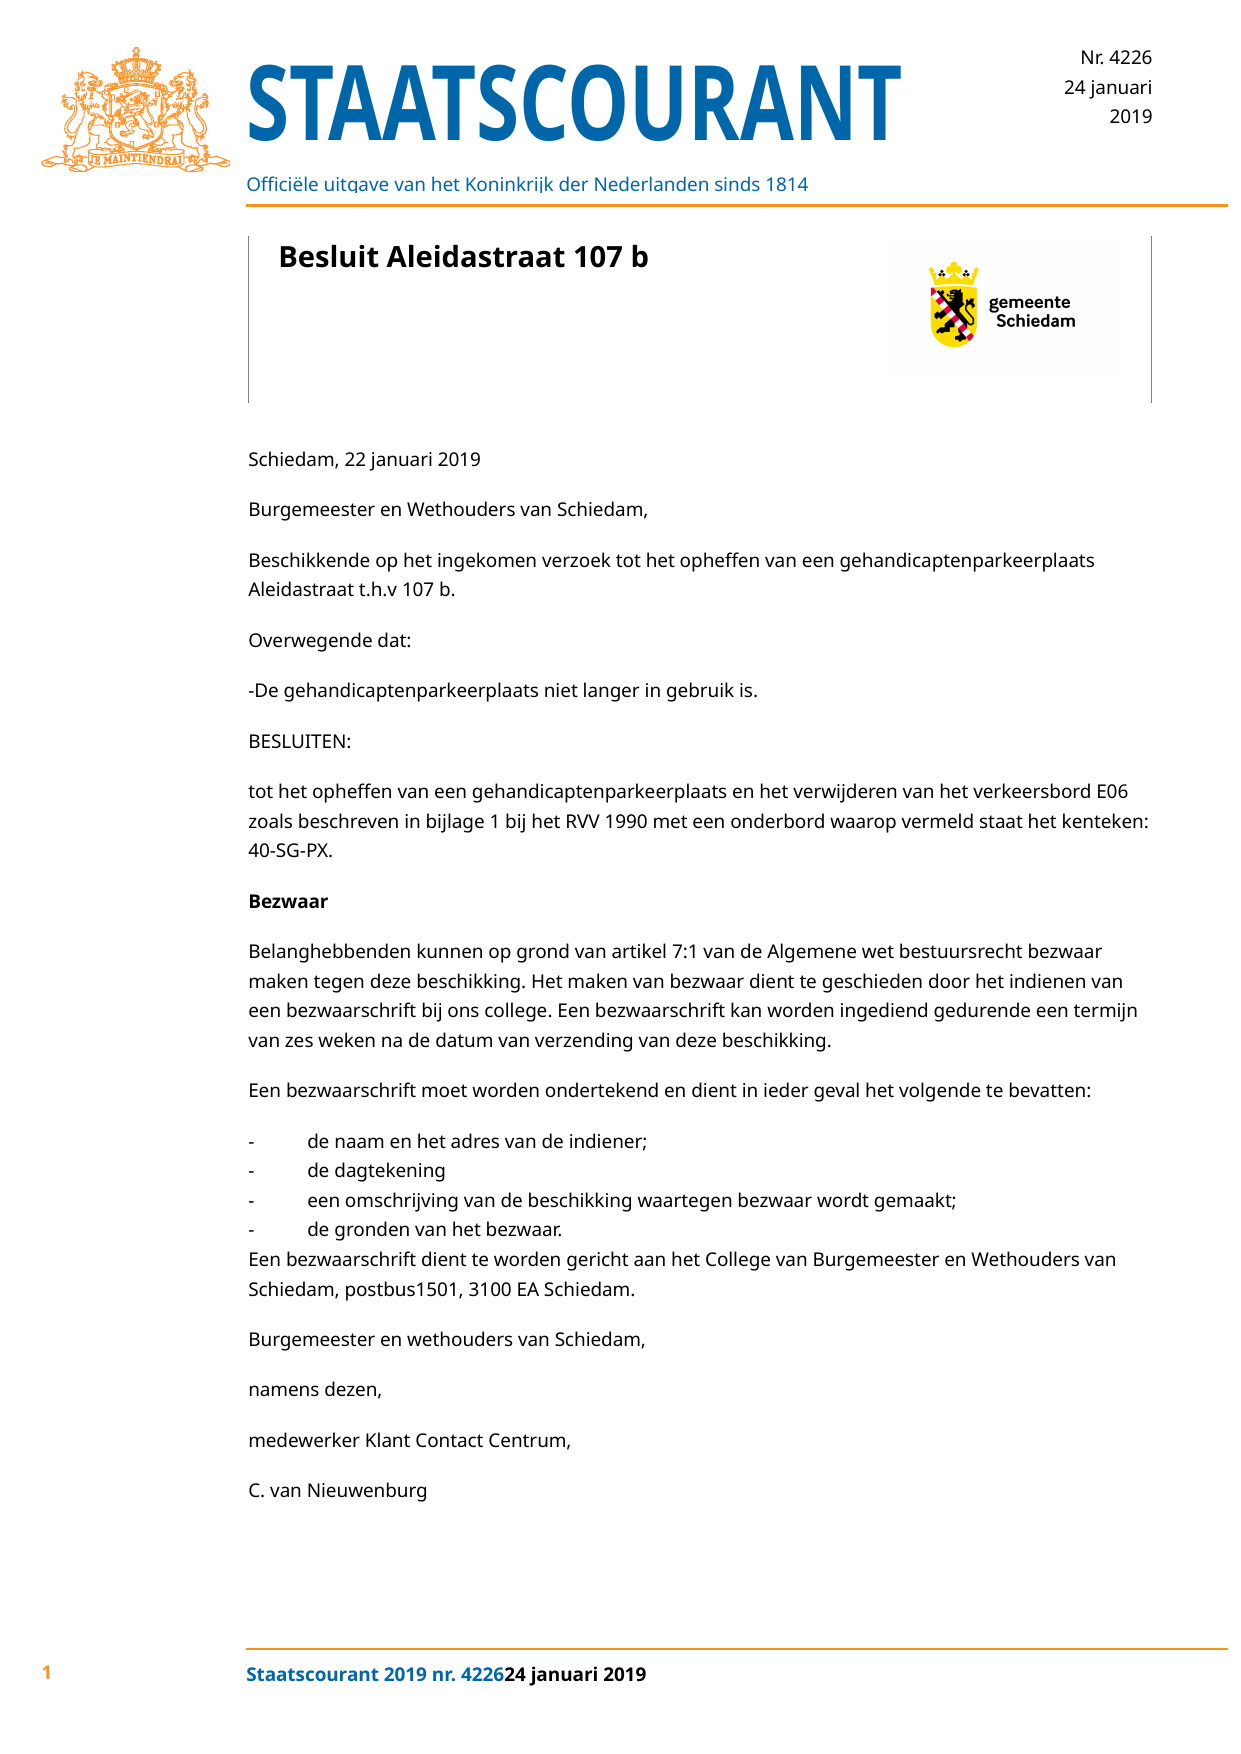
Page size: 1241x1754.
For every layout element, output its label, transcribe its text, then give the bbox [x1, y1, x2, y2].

text Burgemeester en wethouders van Schiedam, [248, 1326, 1152, 1352]
text Een bezwaarschrift dient te worden gericht aan het College van Burgemeester en Wethouders van Schiedam, postbus1501, 3100 EA Schiedam. [248, 1246, 1152, 1302]
text Bezwaar [248, 888, 1152, 914]
text -De gehandicaptenparkeerplaats niet langer in gebruik is. [248, 677, 1152, 703]
text Belanghebbenden kunnen op grond van artikel 7:1 van de Algemene wet bestuursrecht bezwaar maken tegen deze beschikking. Het maken van bezwaar dient te geschieden door het indienen van een bezwaarschrift bij ons college. Een bezwaarschrift kan worden ingediend gedurende een termijn van zes weken na de datum van verzending van deze beschikking. [248, 938, 1152, 1053]
list de dagtekening [248, 1157, 1152, 1183]
table_header [850, 236, 882, 377]
text C. van Nieuwenburg [248, 1477, 1152, 1503]
text Overwegende dat: [248, 627, 1152, 653]
list de naam en het adres van de indiener; [248, 1128, 1152, 1154]
table_header [850, 378, 1151, 403]
table_header [1119, 236, 1151, 377]
text Een bezwaarschrift moet worden ondertekend en dient in ieder geval het volgende te bevatten: [248, 1077, 1152, 1103]
text BESLUITEN: [248, 728, 1152, 754]
text Burgemeester en Wethouders van Schiedam, [248, 497, 1152, 522]
text Schiedam, 22 januari 2019 [248, 446, 1152, 472]
picture [41, 47, 231, 172]
table_header Besluit Aleidastraat 107 b [249, 236, 850, 403]
list de gronden van het bezwaar. [248, 1217, 1152, 1242]
text medewerker Klant Contact Centrum, [248, 1427, 1152, 1453]
list een omschrijving van de beschikking waartegen bezwaar wordt gemaakt; [248, 1187, 1152, 1213]
text Beschikkende op het ingekomen verzoek tot het opheffen van een gehandicaptenparkeerplaats Aleidastraat t.h.v 107 b. [248, 547, 1152, 602]
picture [882, 236, 1119, 378]
text tot het opheffen van een gehandicaptenparkeerplaats en het verwijderen van het verkeersbord E06 zoals beschreven in bijlage 1 bij het RVV 1990 met een onderbord waarop vermeld staat het kenteken: 40-SG-PX. [248, 778, 1152, 863]
text namens dezen, [248, 1377, 1152, 1402]
